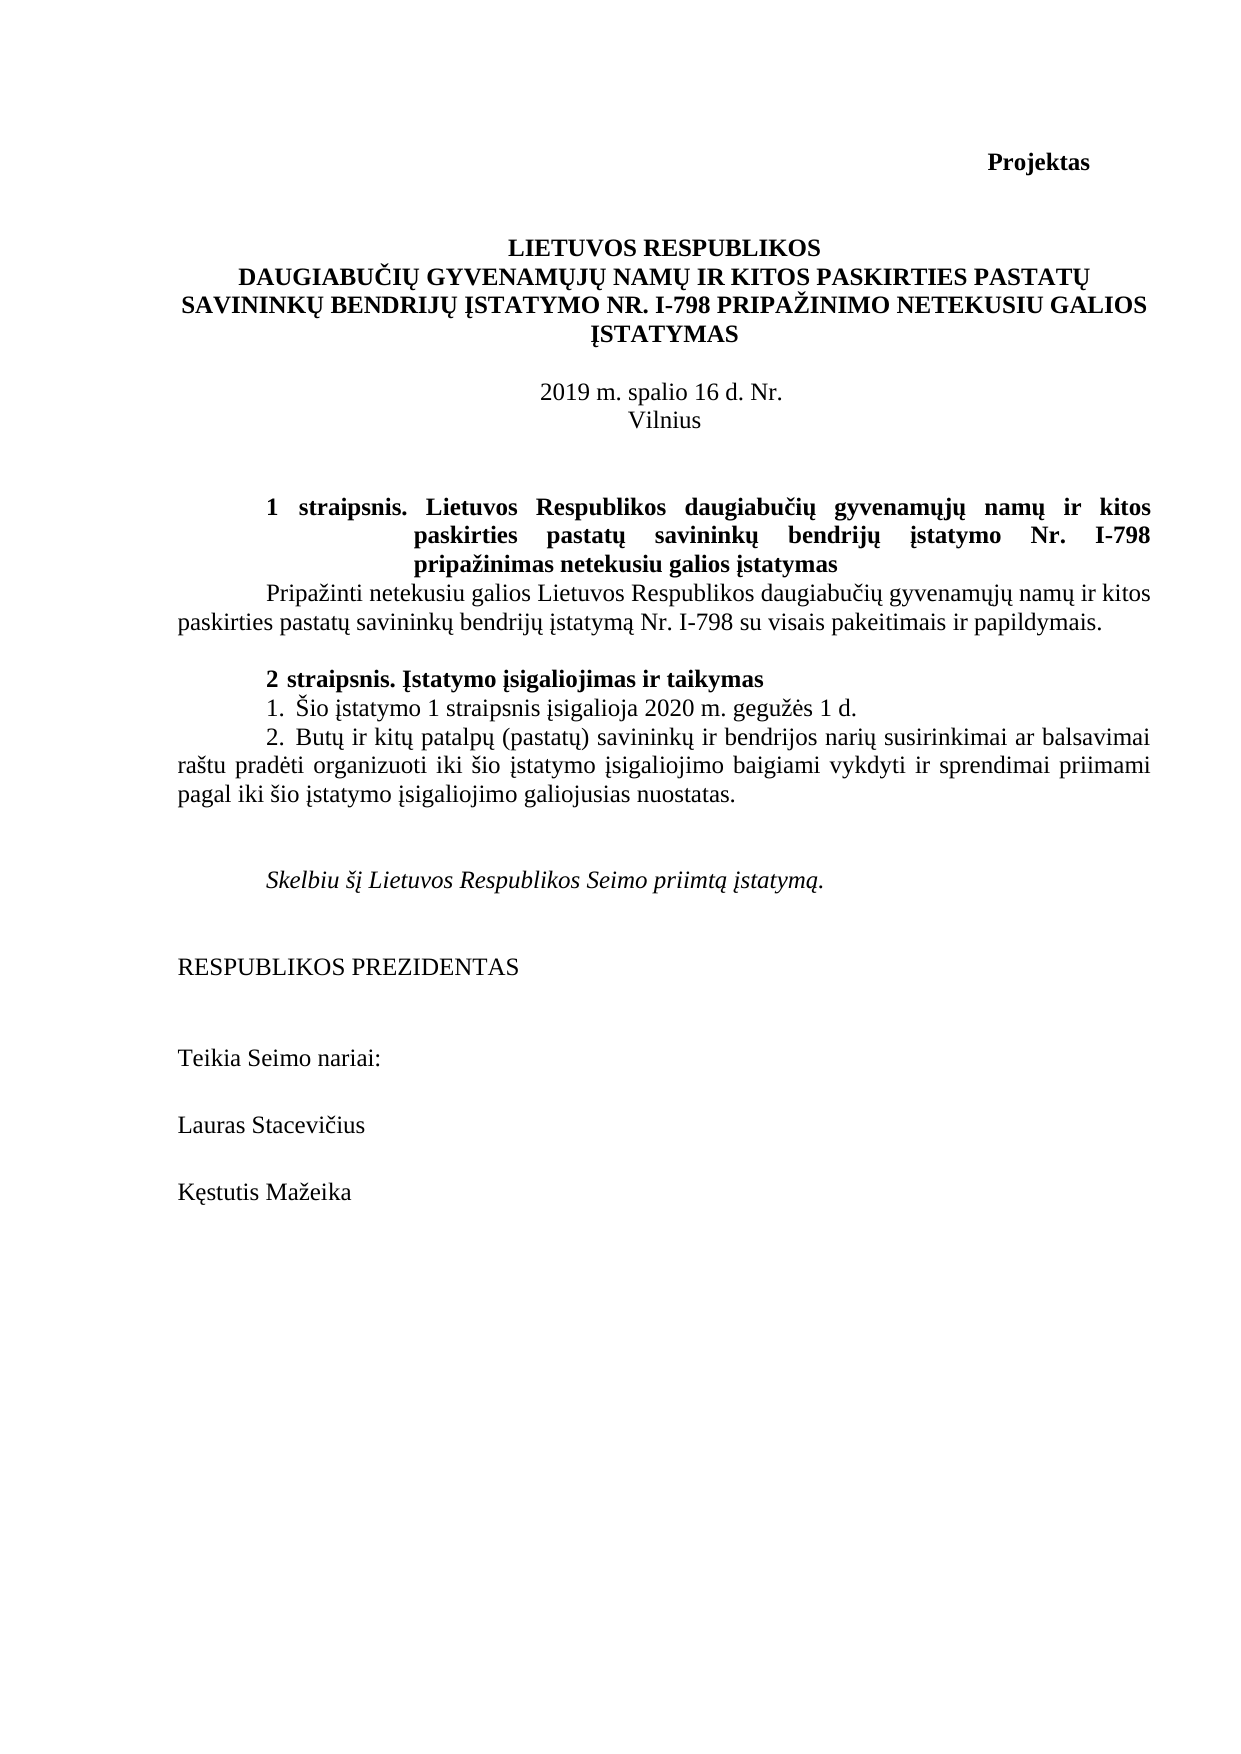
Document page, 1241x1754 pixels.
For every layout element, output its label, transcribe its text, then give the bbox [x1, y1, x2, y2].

text Projektas [852, 147, 1152, 176]
text 2. Butų ir kitų patalpų (pastatų) savininkų ir bendrijos narių susirinkimai ar balsavimai raštu pradėti organizuoti iki šio įstatymo įsigaliojimo baigiami vykdyti ir sprendimai priimami pagal iki šio įstatymo įsigaliojimo galiojusias nuostatas. [177, 722, 1152, 808]
text Teikia Seimo nariai: [177, 1043, 1147, 1072]
text ĮSTATYMAS [177, 319, 1152, 348]
text 1. Šio įstatymo 1 straipsnis įsigalioja 2020 m. gegužės 1 d. [177, 693, 1152, 722]
text Vilnius [177, 406, 1152, 434]
text Kęstutis Mažeika [177, 1177, 1147, 1206]
text LIETUVOS RESPUBLIKOS DAUGIABUČIŲ GYVENAMŲJŲ NAMŲ IR KITOS PASKIRTIES PASTATŲ SAVININKŲ BENDRIJŲ ĮSTATYMO NR. I-798 pripažinimo netekusiU galios [177, 233, 1152, 319]
text Skelbiu šį Lietuvos Respublikos Seimo priimtą įstatymą. [177, 866, 1152, 894]
text RESPUBLIKOS PREZIDENTAS [177, 952, 1152, 981]
text Lauras Stacevičius [177, 1110, 1147, 1139]
text 2019 m. spalio 16 d. Nr. [177, 377, 1152, 406]
text Pripažinti netekusiu galios Lietuvos Respublikos daugiabučių gyvenamųjų namų ir kitos paskirties pastatų savininkų bendrijų įstatymą Nr. I-798 su visais pakeitimais ir papildymais. [177, 578, 1152, 636]
text 2 straipsnis. Įstatymo įsigaliojimas ir taikymas [266, 664, 1152, 693]
text 1 straipsnis. Lietuvos Respublikos daugiabučių gyvenamųjų namų ir kitos paskirties pastatų savininkų bendrijų įstatymo Nr. I-798 pripažinimas netekusiu galios įstatymas [266, 492, 1152, 578]
